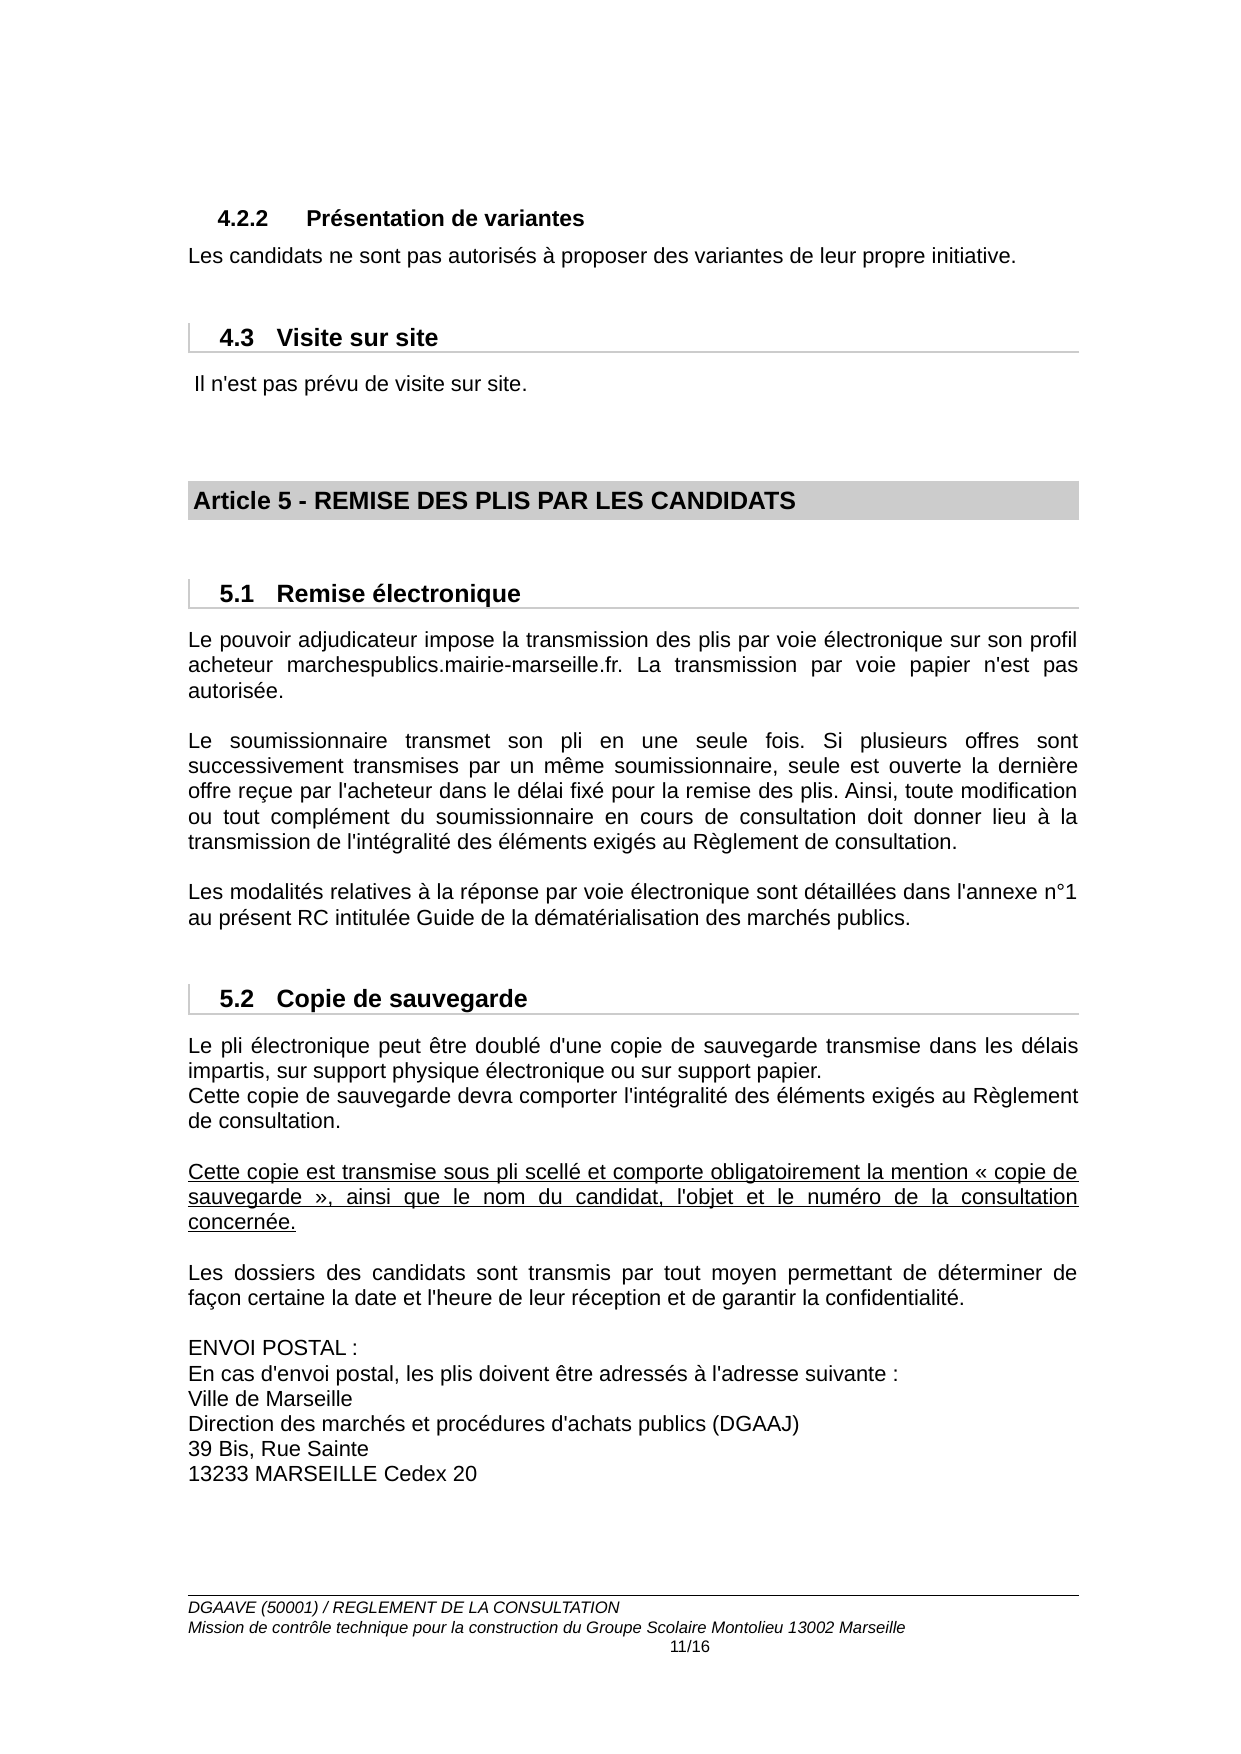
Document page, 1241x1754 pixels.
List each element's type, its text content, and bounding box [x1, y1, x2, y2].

text Direction des marchés et procédures d'achats publics (DGAAJ) [188, 1411, 1079, 1436]
text Cette copie de sauvegarde devra comporter l'intégralité des éléments exigés au Règlement de consultation. [188, 1083, 1079, 1134]
subtitle Remise électronique [188, 578, 1079, 607]
text Ville de Marseille [188, 1386, 1079, 1411]
text concernée. [188, 1207, 1079, 1234]
subtitle Présentation de variantes [188, 204, 1079, 231]
subtitle REMISE DES PLIS PAR LES CANDIDATS [190, 483, 1077, 517]
text Le pouvoir adjudicateur impose la transmission des plis par voie électronique sur son profil acheteur marchespublics.mairie-marseille.fr. La transmission par voie papier n'est pas autorisée. [188, 627, 1079, 703]
text Les candidats ne sont pas autorisés à proposer des variantes de leur propre initiative. [188, 243, 1079, 268]
text Les dossiers des candidats sont transmis par tout moyen permettant de déterminer de façon certaine la date et l'heure de leur réception et de garantir la confidentialité. [188, 1260, 1079, 1310]
text 39 Bis, Rue Sainte [188, 1436, 1079, 1461]
subtitle Visite sur site [190, 323, 1079, 351]
text Le pli électronique peut être doublé d'une copie de sauvegarde transmise dans les délais impartis, sur support physique électronique ou sur support papier. [188, 1033, 1079, 1083]
text sauvegarde », ainsi que le nom du candidat, l'objet et le numéro de la consultation [188, 1182, 1079, 1206]
text En cas d'envoi postal, les plis doivent être adressés à l'adresse suivante : [188, 1361, 1079, 1386]
subtitle Copie de sauvegarde [190, 984, 1079, 1013]
text Le soumissionnaire transmet son pli en une seule fois. Si plusieurs offres sont successivement transmises par un même soumissionnaire, seule est ouverte la dernière offre reçue par l'acheteur dans le délai fixé pour la remise des plis. Ainsi, toute modification ou tout complément du soumissionnaire en cours de consultation doit donner lieu à la transmission de l'intégralité des éléments exigés au Règlement de consultation. [188, 728, 1079, 854]
text ENVOI POSTAL : [188, 1335, 1079, 1361]
text Il n'est pas prévu de visite sur site. [188, 371, 1079, 396]
text Cette copie est transmise sous pli scellé et comporte obligatoirement la mention « copie de [188, 1159, 1079, 1181]
text Les modalités relatives à la réponse par voie électronique sont détaillées dans l'annexe n°1 au présent RC intitulée Guide de la dématérialisation des marchés publics. [188, 879, 1079, 929]
text 13233 MARSEILLE Cedex 20 [188, 1461, 1079, 1487]
